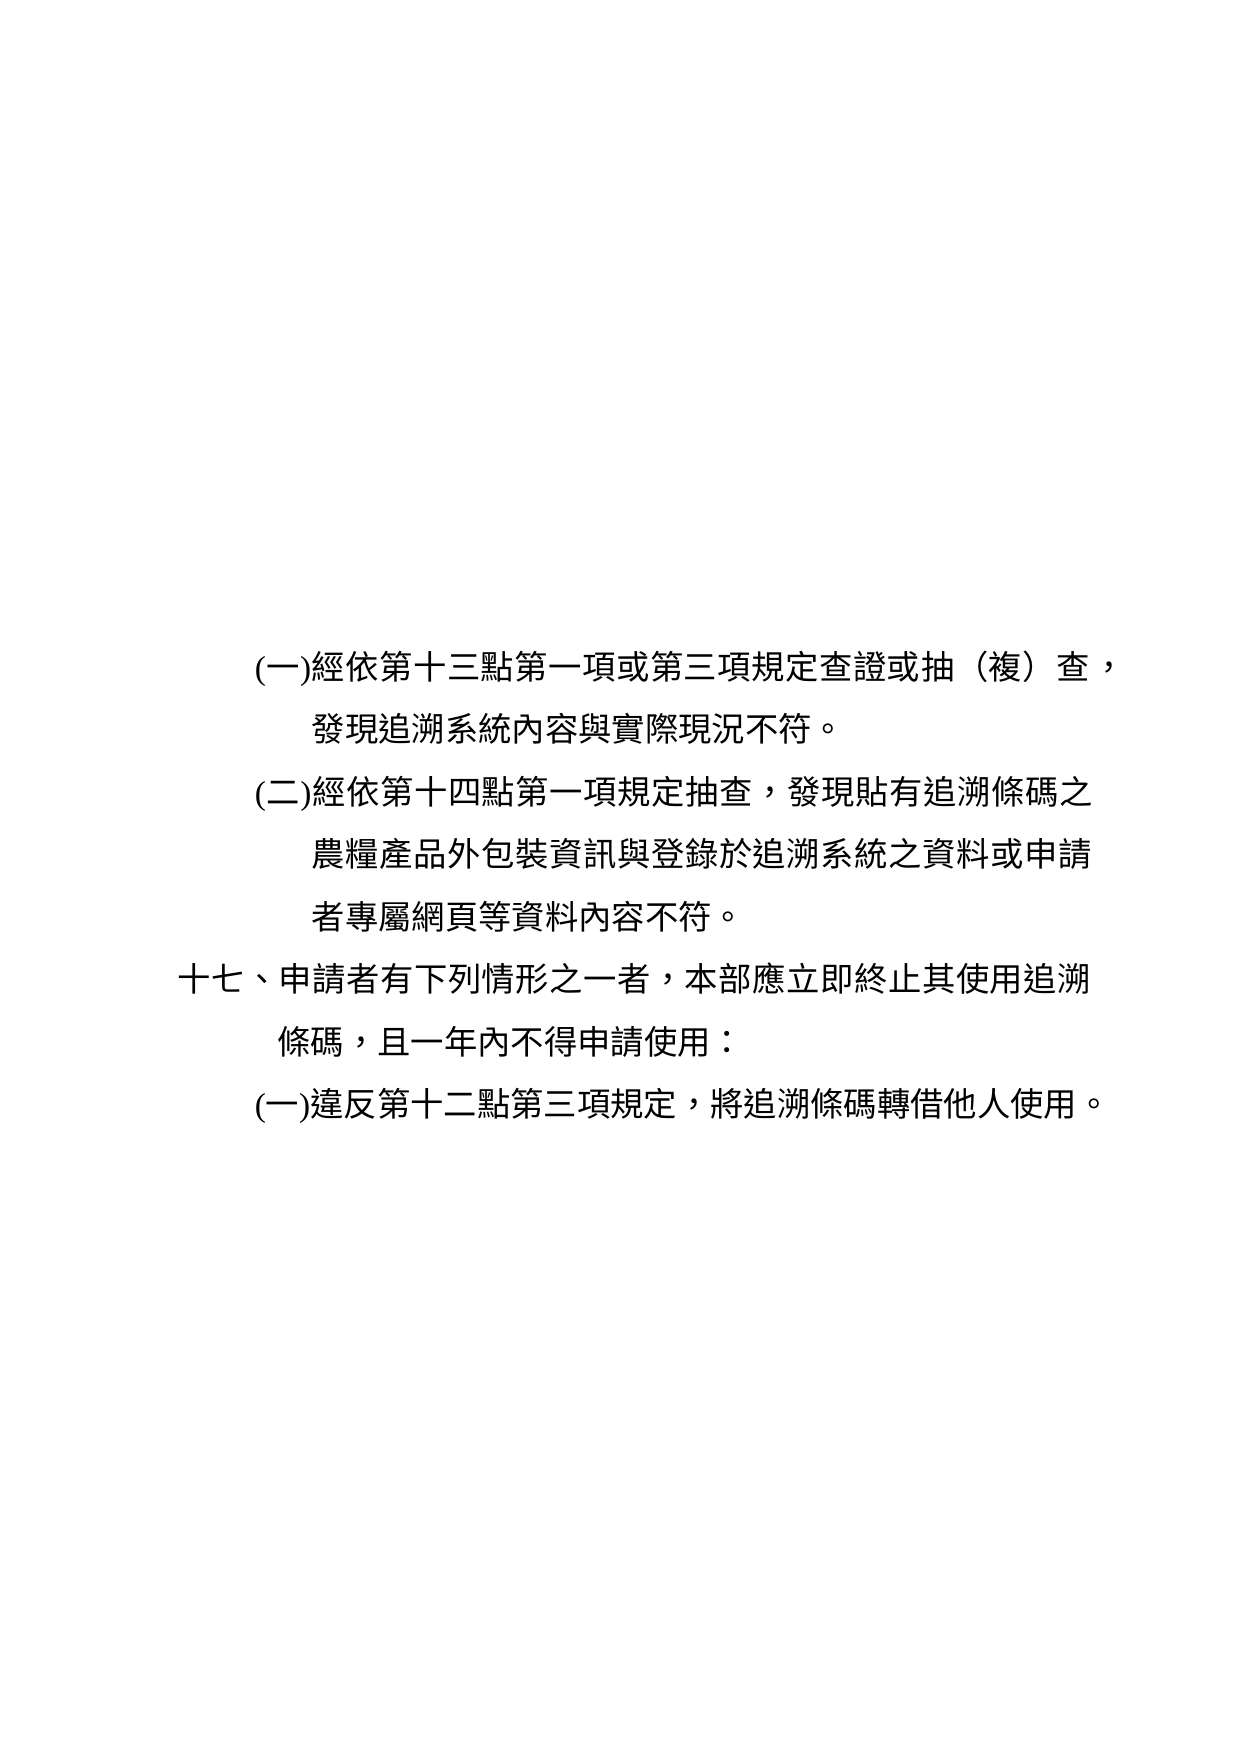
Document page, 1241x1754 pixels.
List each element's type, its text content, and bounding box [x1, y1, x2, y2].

text (二)經依第十四點第一項規定抽查，發現貼有追溯條碼之農糧產品外包裝資訊與登錄於追溯系統之資料或申請者專屬網頁等資料內容不符。 [254, 748, 1092, 935]
text (一)違反第十二點第三項規定，將追溯條碼轉借他人使用。 [254, 1060, 1092, 1123]
text (一)經依第十三點第一項或第三項規定查證或抽（複）查，發現追溯系統內容與實際現況不符。 [254, 623, 1092, 748]
text 十七、申請者有下列情形之一者，本部應立即終止其使用追溯條碼，且一年內不得申請使用： [177, 935, 1092, 1060]
